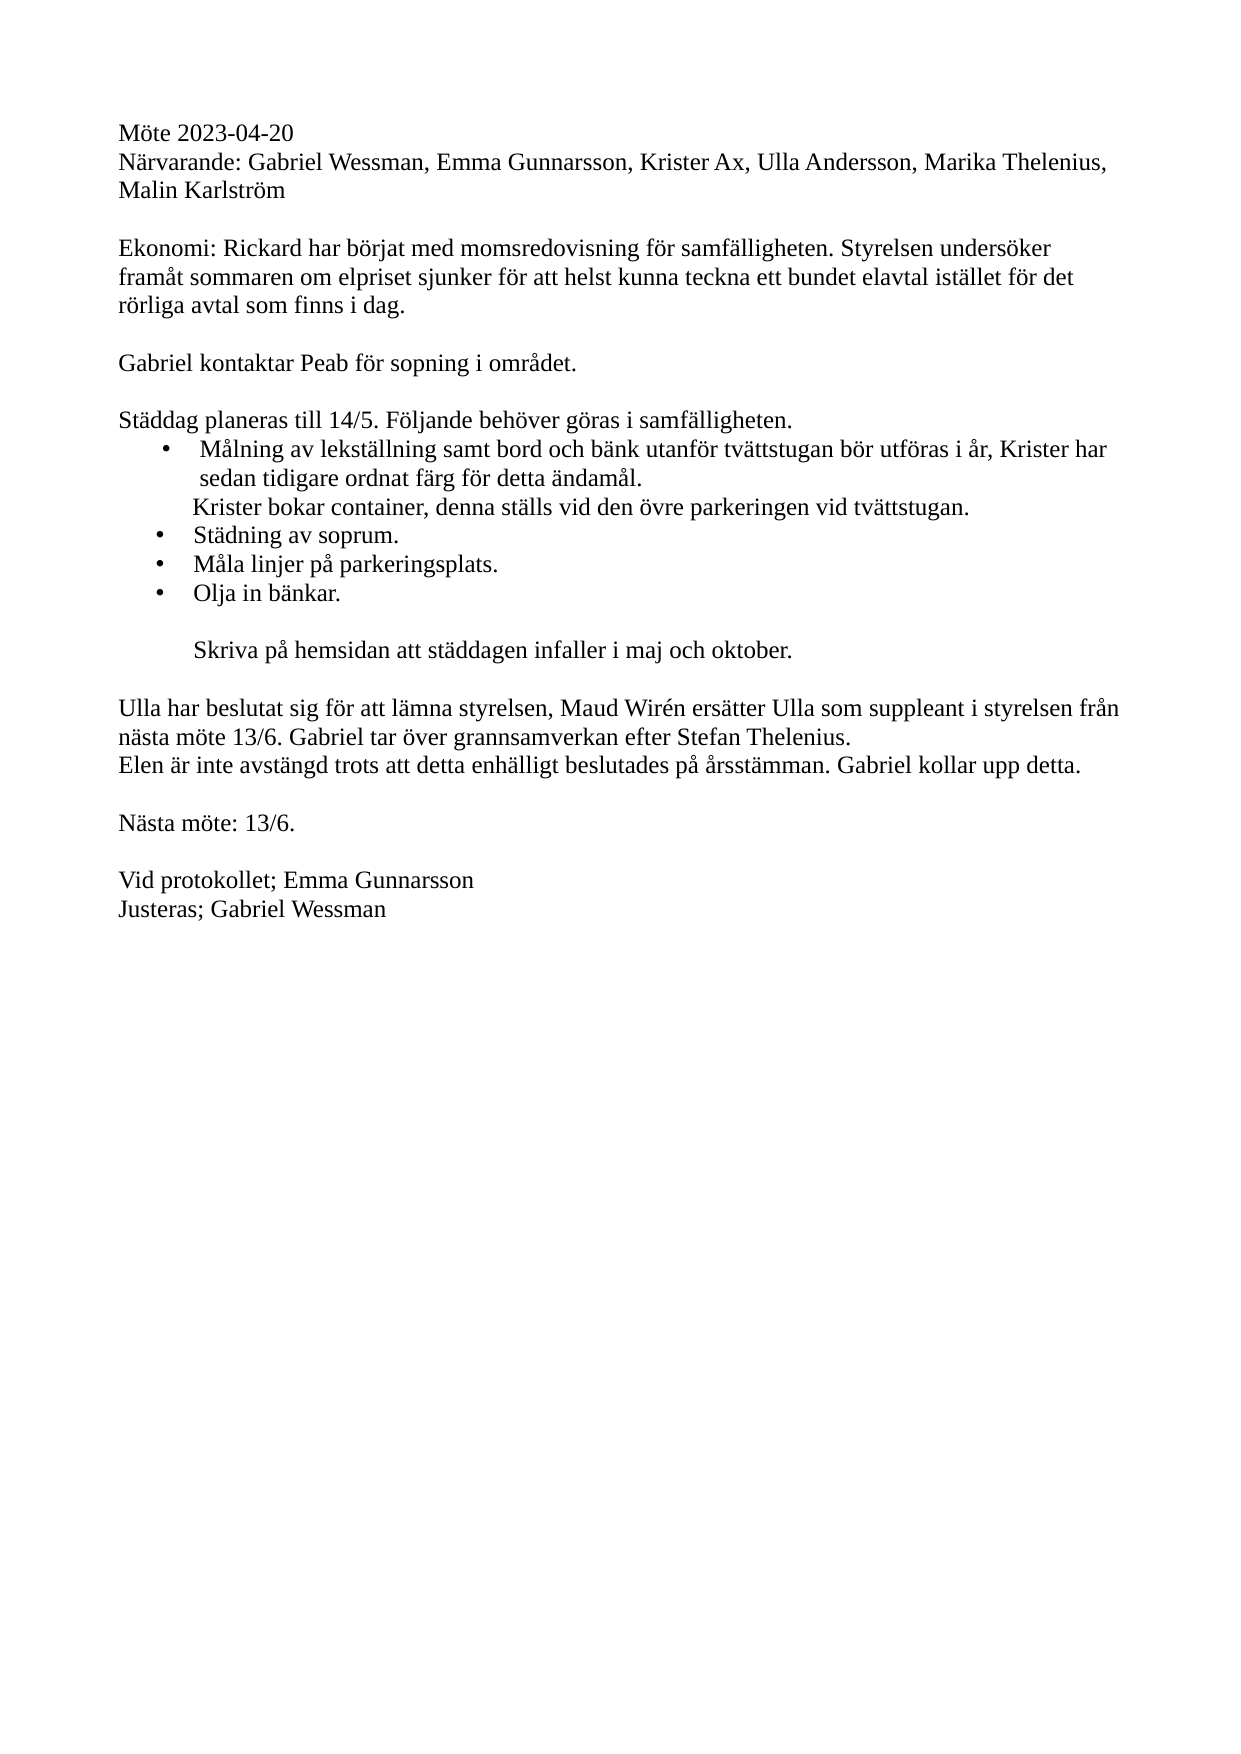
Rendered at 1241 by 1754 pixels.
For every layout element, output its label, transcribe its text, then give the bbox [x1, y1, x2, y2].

list Måla linjer på parkeringsplats. [156, 549, 1122, 578]
list Skriva på hemsidan att städdagen infaller i maj och oktober. [156, 636, 1122, 664]
list Målning av lekställning samt bord och bänk utanför tvättstugan bör utföras i år, Krister har sedan tidigare ordnat färg för detta ändamål. [162, 434, 1122, 492]
text Möte 2023-04-20 [118, 118, 1122, 147]
text Justeras; Gabriel Wessman [118, 894, 1122, 923]
text Vid protokollet; Emma Gunnarsson [118, 866, 1122, 894]
text Ulla har beslutat sig för att lämna styrelsen, Maud Wirén ersätter Ulla som suppleant i styrelsen från nästa möte 13/6. Gabriel tar över grannsamverkan efter Stefan Thelenius. [118, 693, 1122, 751]
text Närvarande: Gabriel Wessman, Emma Gunnarsson, Krister Ax, Ulla Andersson, Marika Thelenius, Malin Karlström [118, 147, 1122, 204]
text Gabriel kontaktar Peab för sopning i området. [118, 348, 1122, 377]
list Städning av soprum. [156, 521, 1122, 549]
text Ekonomi: Rickard har börjat med momsredovisning för samfälligheten. Styrelsen undersöker framåt sommaren om elpriset sjunker för att helst kunna teckna ett bundet elavtal istället för det rörliga avtal som finns i dag. [118, 233, 1122, 319]
text Elen är inte avstängd trots att detta enhälligt beslutades på årsstämman. Gabriel kollar upp detta. [118, 751, 1122, 779]
list Olja in bänkar. [156, 578, 1122, 607]
text Nästa möte: 13/6. [118, 808, 1122, 837]
text Krister bokar container, denna ställs vid den övre parkeringen vid tvättstugan. [118, 492, 1122, 521]
text Städdag planeras till 14/5. Följande behöver göras i samfälligheten. [118, 406, 1122, 434]
